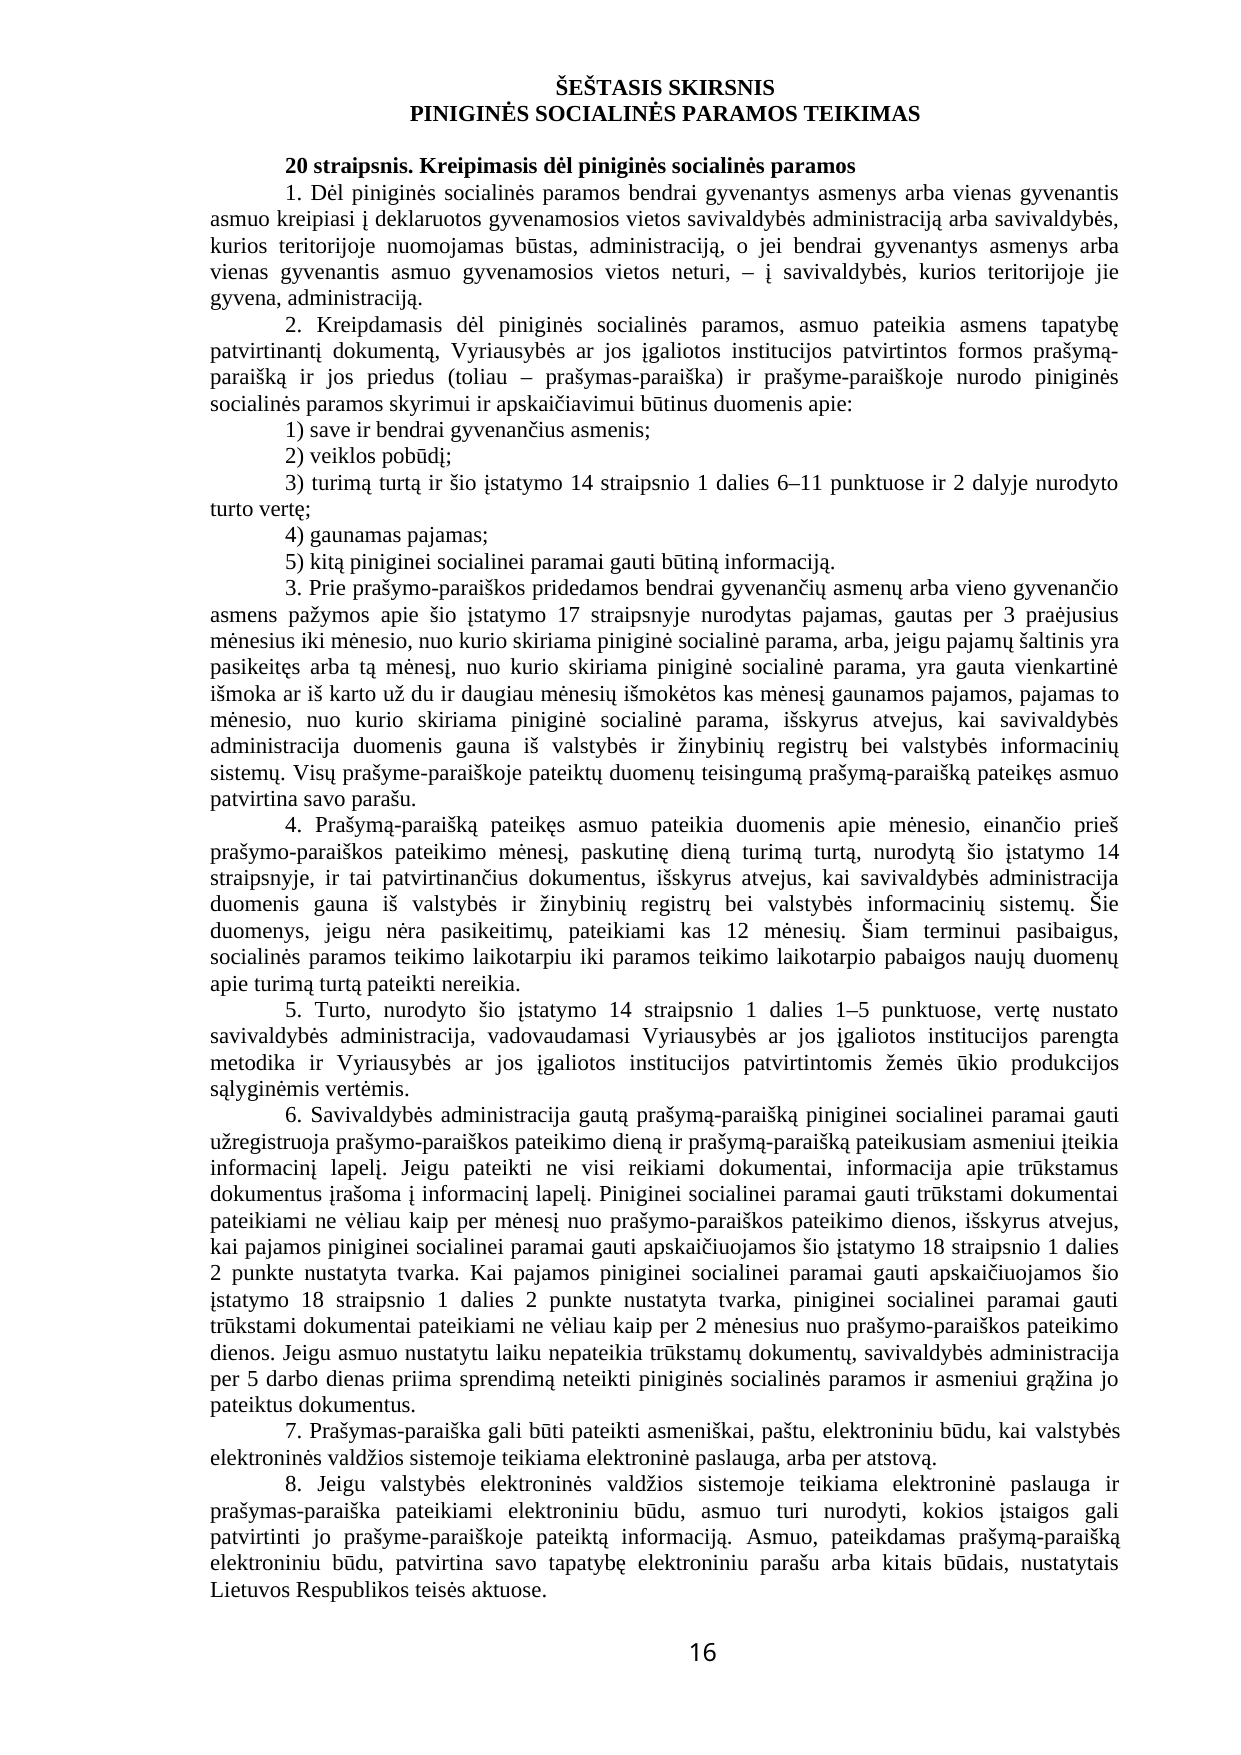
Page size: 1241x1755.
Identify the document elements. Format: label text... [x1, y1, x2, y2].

text 1) save ir bendrai gyvenančius asmenis; [210, 416, 1120, 442]
text 5. Turto, nurodyto šio įstatymo 14 straipsnio 1 dalies 1–5 punktuose, vertę nustato savivaldybės administracija, vadovaudamasi Vyriausybės ar jos įgaliotos institucijos parengta metodika ir Vyriausybės ar jos įgaliotos institucijos patvirtintomis žemės ūkio produkcijos sąlyginėmis vertėmis. [210, 996, 1120, 1101]
text PINIGINĖS SOCIALINĖS PARAMOS TEIKIMAS [210, 100, 1120, 126]
text 20 straipsnis. Kreipimasis dėl piniginės socialinės paramos [210, 153, 1120, 179]
text 5) kitą piniginei socialinei paramai gauti būtiną informaciją. [210, 548, 1120, 574]
text 4) gaunamas pajamas; [210, 522, 1120, 548]
text 7. Prašymas-paraiška gali būti pateikti asmeniškai, paštu, elektroniniu būdu, kai valstybės elektroninės valdžios sistemoje teikiama elektroninė paslauga, arba per atstovą. [210, 1418, 1120, 1470]
text 3. Prie prašymo-paraiškos pridedamos bendrai gyvenančių asmenų arba vieno gyvenančio asmens pažymos apie šio įstatymo 17 straipsnyje nurodytas pajamas, gautas per 3 praėjusius mėnesius iki mėnesio, nuo kurio skiriama piniginė socialinė parama, arba, jeigu pajamų šaltinis yra pasikeitęs arba tą mėnesį, nuo kurio skiriama piniginė socialinė parama, yra gauta vienkartinė išmoka ar iš karto už du ir daugiau mėnesių išmokėtos kas mėnesį gaunamos pajamos, pajamas to mėnesio, nuo kurio skiriama piniginė socialinė parama, išskyrus atvejus, kai savivaldybės administracija duomenis gauna iš valstybės ir žinybinių registrų bei valstybės informacinių sistemų. Visų prašyme-paraiškoje pateiktų duomenų teisingumą prašymą-paraišką pateikęs asmuo patvirtina savo parašu. [210, 574, 1120, 811]
text 2. Kreipdamasis dėl piniginės socialinės paramos, asmuo pateikia asmens tapatybę patvirtinantį dokumentą, Vyriausybės ar jos įgaliotos institucijos patvirtintos formos prašymą-paraišką ir jos priedus (toliau – prašymas-paraiška) ir prašyme-paraiškoje nurodo piniginės socialinės paramos skyrimui ir apskaičiavimui būtinus duomenis apie: [210, 311, 1120, 416]
text 4. Prašymą-paraišką pateikęs asmuo pateikia duomenis apie mėnesio, einančio prieš prašymo-paraiškos pateikimo mėnesį, paskutinę dieną turimą turtą, nurodytą šio įstatymo 14 straipsnyje, ir tai patvirtinančius dokumentus, išskyrus atvejus, kai savivaldybės administracija duomenis gauna iš valstybės ir žinybinių registrų bei valstybės informacinių sistemų. Šie duomenys, jeigu nėra pasikeitimų, pateikiami kas 12 mėnesių. Šiam terminui pasibaigus, socialinės paramos teikimo laikotarpiu iki paramos teikimo laikotarpio pabaigos naujų duomenų apie turimą turtą pateikti nereikia. [210, 811, 1120, 996]
text 2) veiklos pobūdį; [210, 442, 1120, 469]
text ŠEŠTASIS SKIRSNIS [210, 73, 1120, 100]
text 8. Jeigu valstybės elektroninės valdžios sistemoje teikiama elektroninė paslauga ir prašymas-paraiška pateikiami elektroniniu būdu, asmuo turi nurodyti, kokios įstaigos gali patvirtinti jo prašyme-paraiškoje pateiktą informaciją. Asmuo, pateikdamas prašymą-paraišką elektroniniu būdu, patvirtina savo tapatybę elektroniniu parašu arba kitais būdais, nustatytais Lietuvos Respublikos teisės aktuose. [210, 1470, 1120, 1602]
text 3) turimą turtą ir šio įstatymo 14 straipsnio 1 dalies 6–11 punktuose ir 2 dalyje nurodyto turto vertę; [210, 469, 1120, 522]
text 1. Dėl piniginės socialinės paramos bendrai gyvenantys asmenys arba vienas gyvenantis asmuo kreipiasi į deklaruotos gyvenamosios vietos savivaldybės administraciją arba savivaldybės, kurios teritorijoje nuomojamas būstas, administraciją, o jei bendrai gyvenantys asmenys arba vienas gyvenantis asmuo gyvenamosios vietos neturi, – į savivaldybės, kurios teritorijoje jie gyvena, administraciją. [210, 179, 1120, 311]
text 6. Savivaldybės administracija gautą prašymą-paraišką piniginei socialinei paramai gauti užregistruoja prašymo-paraiškos pateikimo dieną ir prašymą-paraišką pateikusiam asmeniui įteikia informacinį lapelį. Jeigu pateikti ne visi reikiami dokumentai, informacija apie trūkstamus dokumentus įrašoma į informacinį lapelį. Piniginei socialinei paramai gauti trūkstami dokumentai pateikiami ne vėliau kaip per mėnesį nuo prašymo-paraiškos pateikimo dienos, išskyrus atvejus, kai pajamos piniginei socialinei paramai gauti apskaičiuojamos šio įstatymo 18 straipsnio 1 dalies 2 punkte nustatyta tvarka. Kai pajamos piniginei socialinei paramai gauti apskaičiuojamos šio įstatymo 18 straipsnio 1 dalies 2 punkte nustatyta tvarka, piniginei socialinei paramai gauti trūkstami dokumentai pateikiami ne vėliau kaip per 2 mėnesius nuo prašymo-paraiškos pateikimo dienos. Jeigu asmuo nustatytu laiku nepateikia trūkstamų dokumentų, savivaldybės administracija per 5 darbo dienas priima sprendimą neteikti piniginės socialinės paramos ir asmeniui grąžina jo pateiktus dokumentus. [210, 1101, 1120, 1418]
